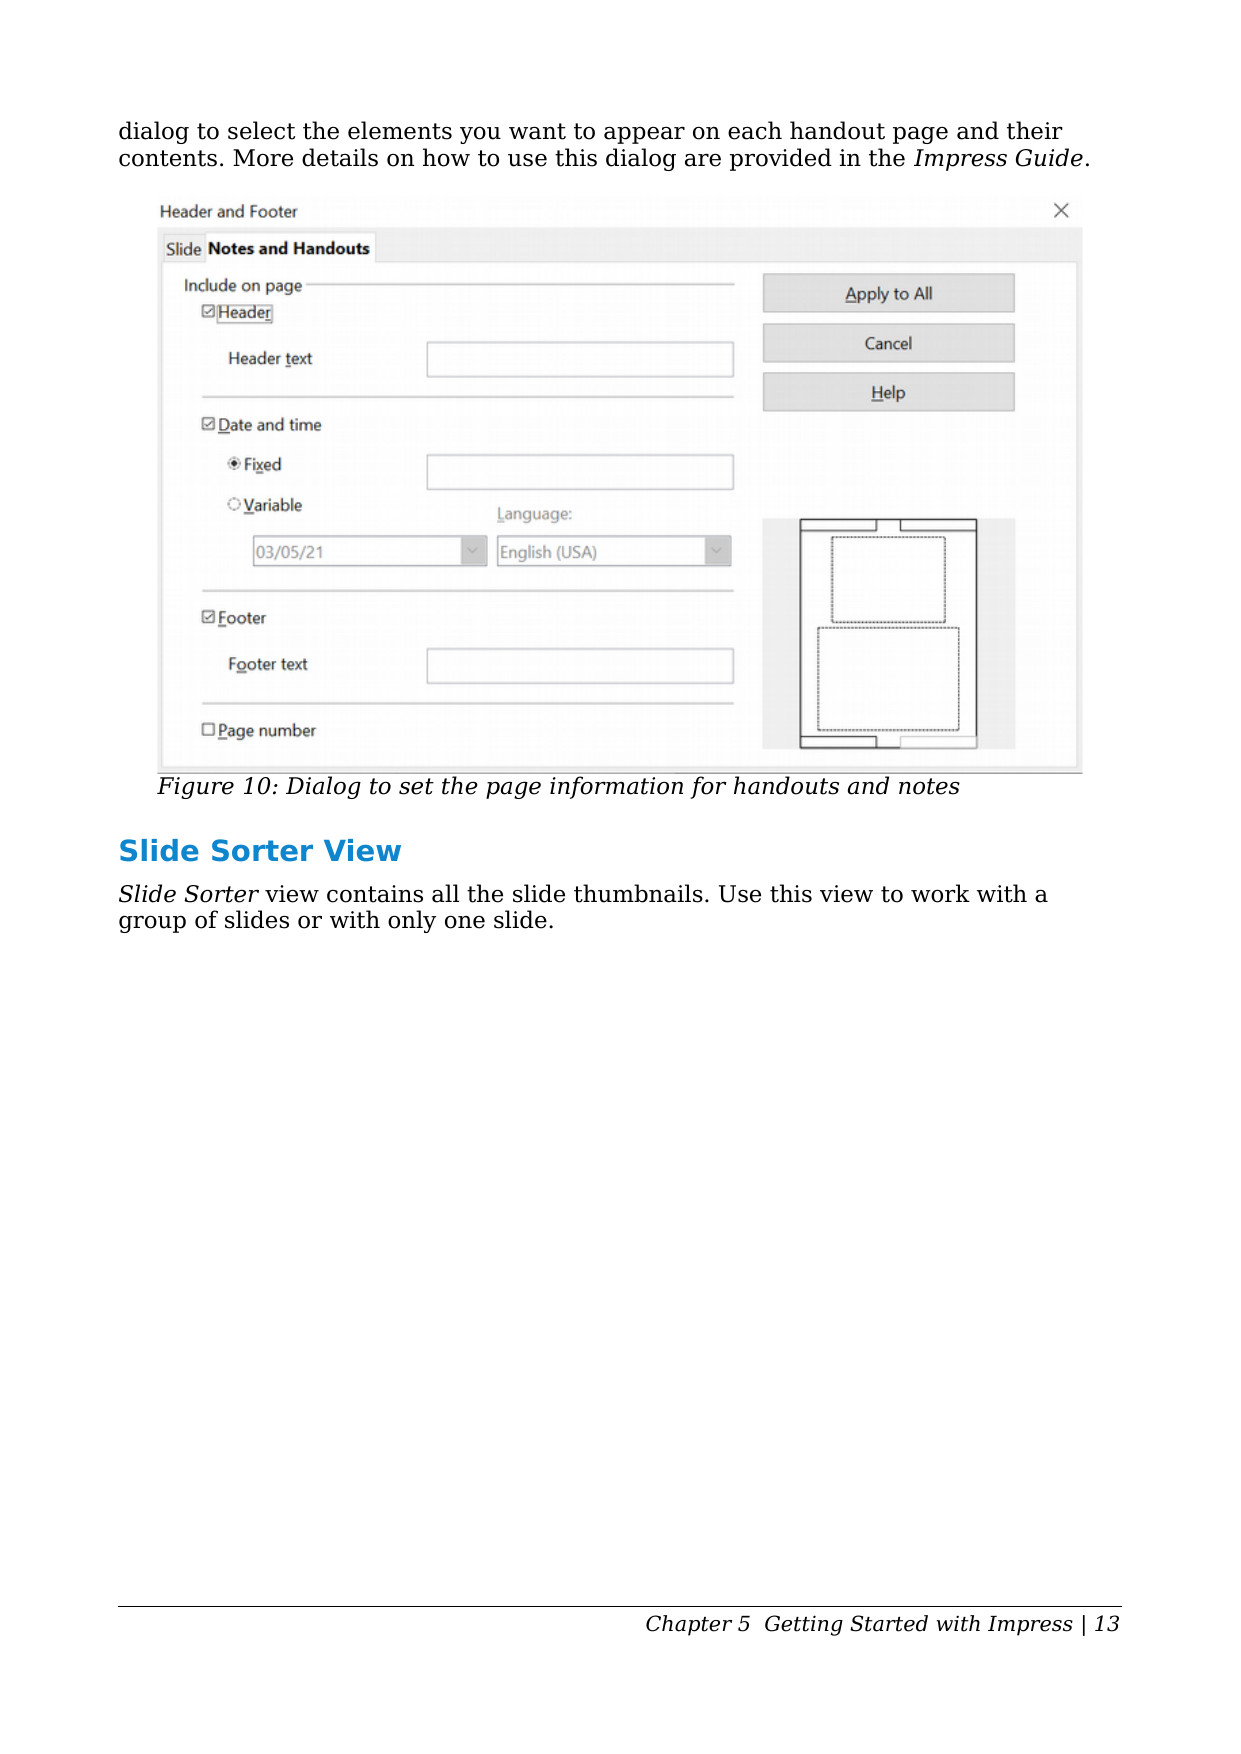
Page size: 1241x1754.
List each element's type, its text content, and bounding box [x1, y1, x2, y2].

text Slide Sorter view contains all the slide thumbnails. Use this view to work with a group of slides or with only one slide. [118, 881, 1122, 934]
picture [157, 196, 1083, 774]
subtitle Slide Sorter View [118, 835, 1122, 869]
text dialog to select the elements you want to appear on each handout page and their contents. More details on how to use this dialog are provided in the Impress Guide. [118, 118, 1122, 171]
text Figure 10: Dialog to set the page information for handouts and notes [157, 774, 1083, 800]
